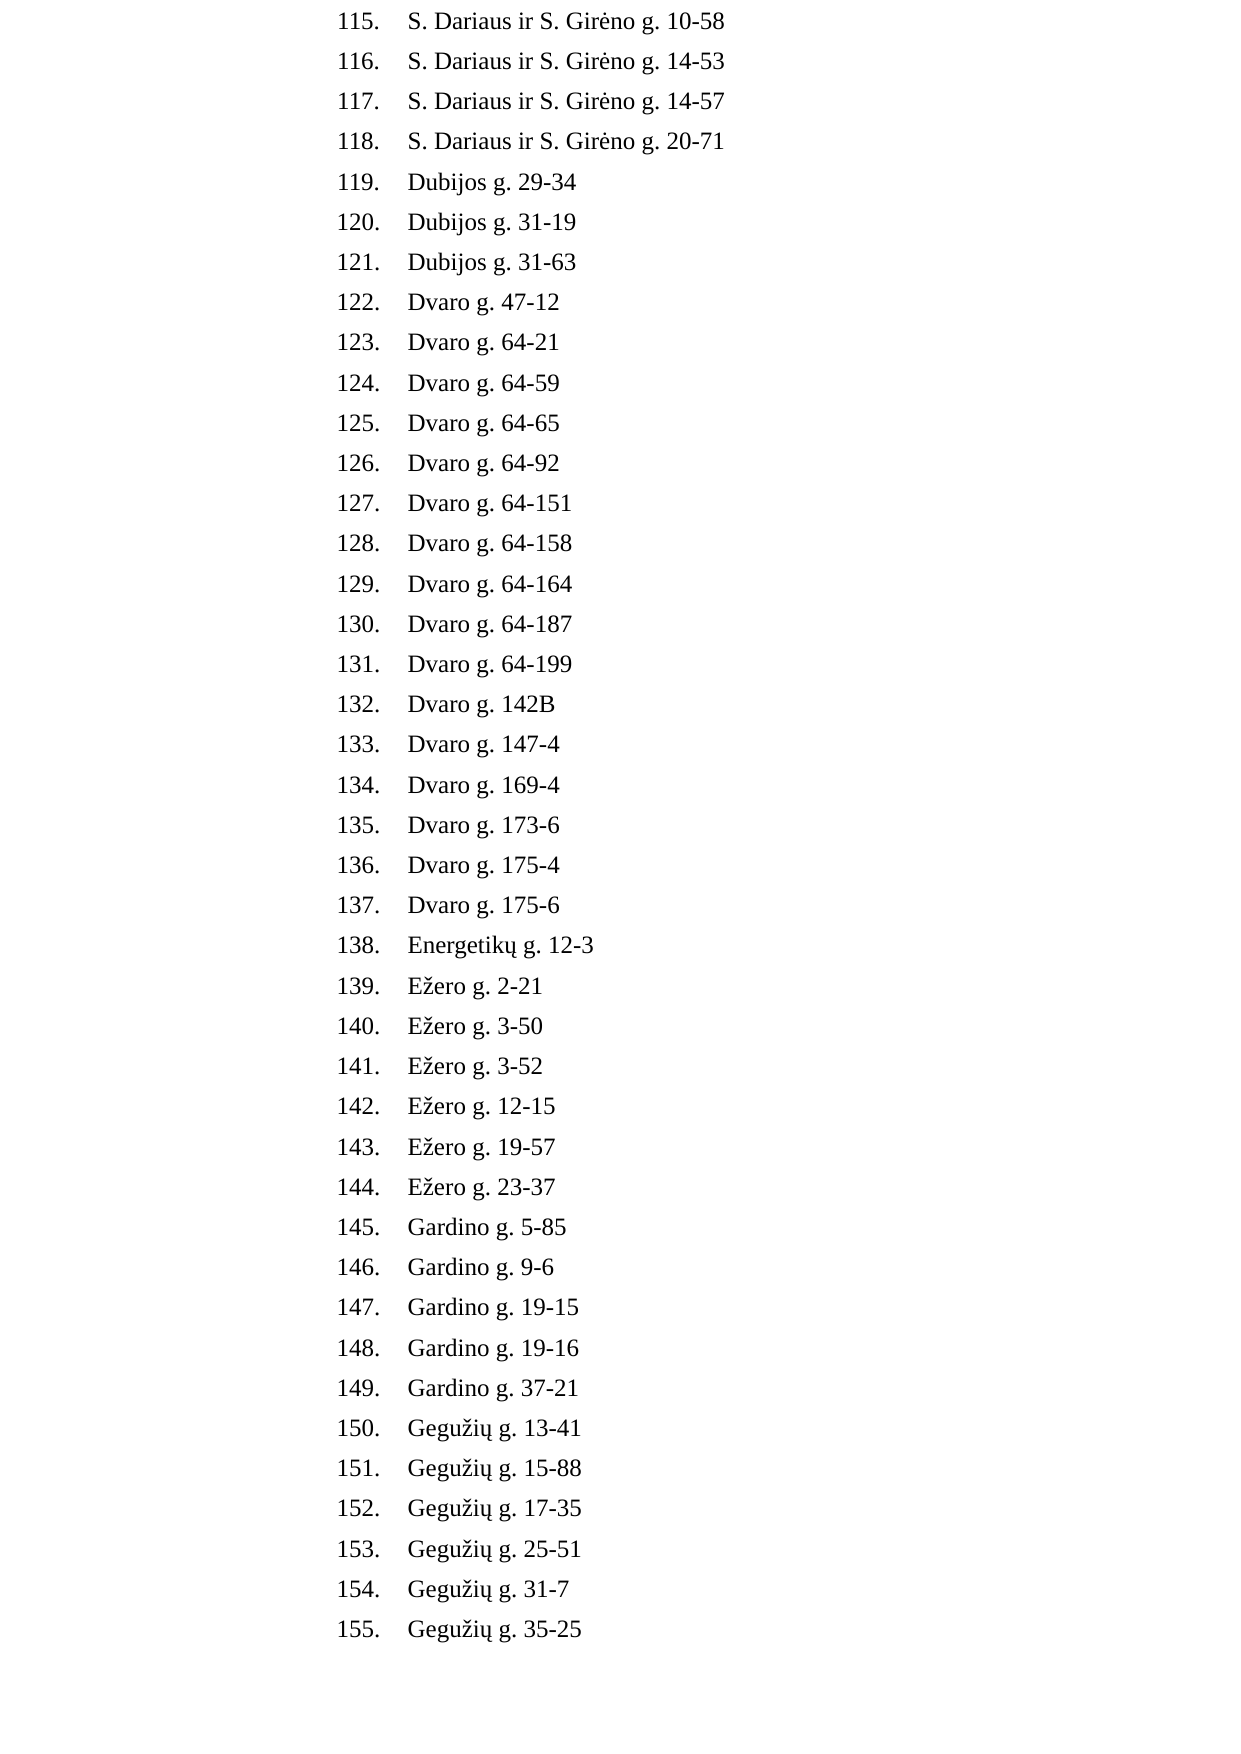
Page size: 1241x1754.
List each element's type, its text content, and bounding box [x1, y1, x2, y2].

table_cell S. Dariaus ir S. Girėno g. 14-53 [402, 40, 1029, 80]
table_cell Dvaro g. 64-158 [402, 523, 1029, 563]
table_cell Gegužių g. 25-51 [402, 1528, 1029, 1568]
table_cell 153. [315, 1528, 402, 1568]
table_cell 138. [315, 925, 402, 965]
table_cell 146. [315, 1246, 402, 1287]
table_cell Dvaro g. 147-4 [402, 724, 1029, 764]
table_cell 154. [315, 1568, 402, 1608]
table_cell Ežero g. 12-15 [402, 1086, 1029, 1126]
table_cell Dubijos g. 31-19 [402, 201, 1029, 241]
table_cell 124. [315, 362, 402, 402]
table_cell 137. [315, 885, 402, 925]
table_cell 143. [315, 1126, 402, 1166]
table_cell S. Dariaus ir S. Girėno g. 20-71 [402, 121, 1029, 161]
table_cell Dubijos g. 29-34 [402, 161, 1029, 201]
table_cell 136. [315, 844, 402, 884]
table_cell Gardino g. 37-21 [402, 1367, 1029, 1407]
table_cell 116. [315, 40, 402, 80]
table_cell Dvaro g. 64-59 [402, 362, 1029, 402]
table_cell S. Dariaus ir S. Girėno g. 10-58 [402, 0, 1029, 40]
table_cell 127. [315, 483, 402, 523]
table_cell Dvaro g. 142B [402, 684, 1029, 724]
table_cell 133. [315, 724, 402, 764]
table_cell 123. [315, 322, 402, 362]
table_cell S. Dariaus ir S. Girėno g. 14-57 [402, 80, 1029, 121]
table_cell Ežero g. 19-57 [402, 1126, 1029, 1166]
table_cell 149. [315, 1367, 402, 1407]
table_cell Dvaro g. 64-21 [402, 322, 1029, 362]
table_cell Energetikų g. 12-3 [402, 925, 1029, 965]
table_cell Dvaro g. 173-6 [402, 804, 1029, 844]
table_cell 134. [315, 764, 402, 804]
table_cell Gardino g. 5-85 [402, 1206, 1029, 1246]
table_cell 139. [315, 965, 402, 1005]
table_cell 147. [315, 1287, 402, 1327]
table_cell Gegužių g. 35-25 [402, 1608, 1029, 1648]
table_cell Dvaro g. 175-4 [402, 844, 1029, 884]
table_cell 125. [315, 402, 402, 442]
table_cell 142. [315, 1086, 402, 1126]
table_cell Ežero g. 3-52 [402, 1045, 1029, 1086]
table_cell Dvaro g. 64-187 [402, 603, 1029, 643]
table_cell 121. [315, 241, 402, 281]
table_cell Gardino g. 19-16 [402, 1327, 1029, 1367]
table_cell Dubijos g. 31-63 [402, 241, 1029, 281]
table_cell 129. [315, 563, 402, 603]
table_cell Gegužių g. 17-35 [402, 1488, 1029, 1528]
table_cell Dvaro g. 64-65 [402, 402, 1029, 442]
table_cell 141. [315, 1045, 402, 1086]
table_cell Dvaro g. 64-164 [402, 563, 1029, 603]
table_cell 132. [315, 684, 402, 724]
table_cell Dvaro g. 169-4 [402, 764, 1029, 804]
table_cell Gegužių g. 13-41 [402, 1407, 1029, 1447]
table_cell Dvaro g. 64-151 [402, 483, 1029, 523]
table_cell Ežero g. 2-21 [402, 965, 1029, 1005]
table_cell 150. [315, 1407, 402, 1447]
table_cell 155. [315, 1608, 402, 1648]
table_cell 135. [315, 804, 402, 844]
table_cell 120. [315, 201, 402, 241]
table_cell Gardino g. 9-6 [402, 1246, 1029, 1287]
table_cell 151. [315, 1448, 402, 1488]
table_cell 148. [315, 1327, 402, 1367]
table_cell 145. [315, 1206, 402, 1246]
table_cell 122. [315, 281, 402, 322]
table_cell 128. [315, 523, 402, 563]
table_cell 140. [315, 1005, 402, 1045]
table_cell Ežero g. 3-50 [402, 1005, 1029, 1045]
table_cell 118. [315, 121, 402, 161]
table_cell Dvaro g. 64-92 [402, 442, 1029, 482]
table_cell Gegužių g. 31-7 [402, 1568, 1029, 1608]
table_cell Dvaro g. 64-199 [402, 643, 1029, 683]
table_cell 152. [315, 1488, 402, 1528]
table_cell Dvaro g. 175-6 [402, 885, 1029, 925]
table_cell 119. [315, 161, 402, 201]
table_cell Dvaro g. 47-12 [402, 281, 1029, 322]
table_cell 126. [315, 442, 402, 482]
table_cell 115. [315, 0, 402, 40]
table_cell Gardino g. 19-15 [402, 1287, 1029, 1327]
table_cell Ežero g. 23-37 [402, 1166, 1029, 1206]
table_cell 117. [315, 80, 402, 121]
table_cell 131. [315, 643, 402, 683]
table_cell 144. [315, 1166, 402, 1206]
table_cell 130. [315, 603, 402, 643]
table_cell Gegužių g. 15-88 [402, 1448, 1029, 1488]
